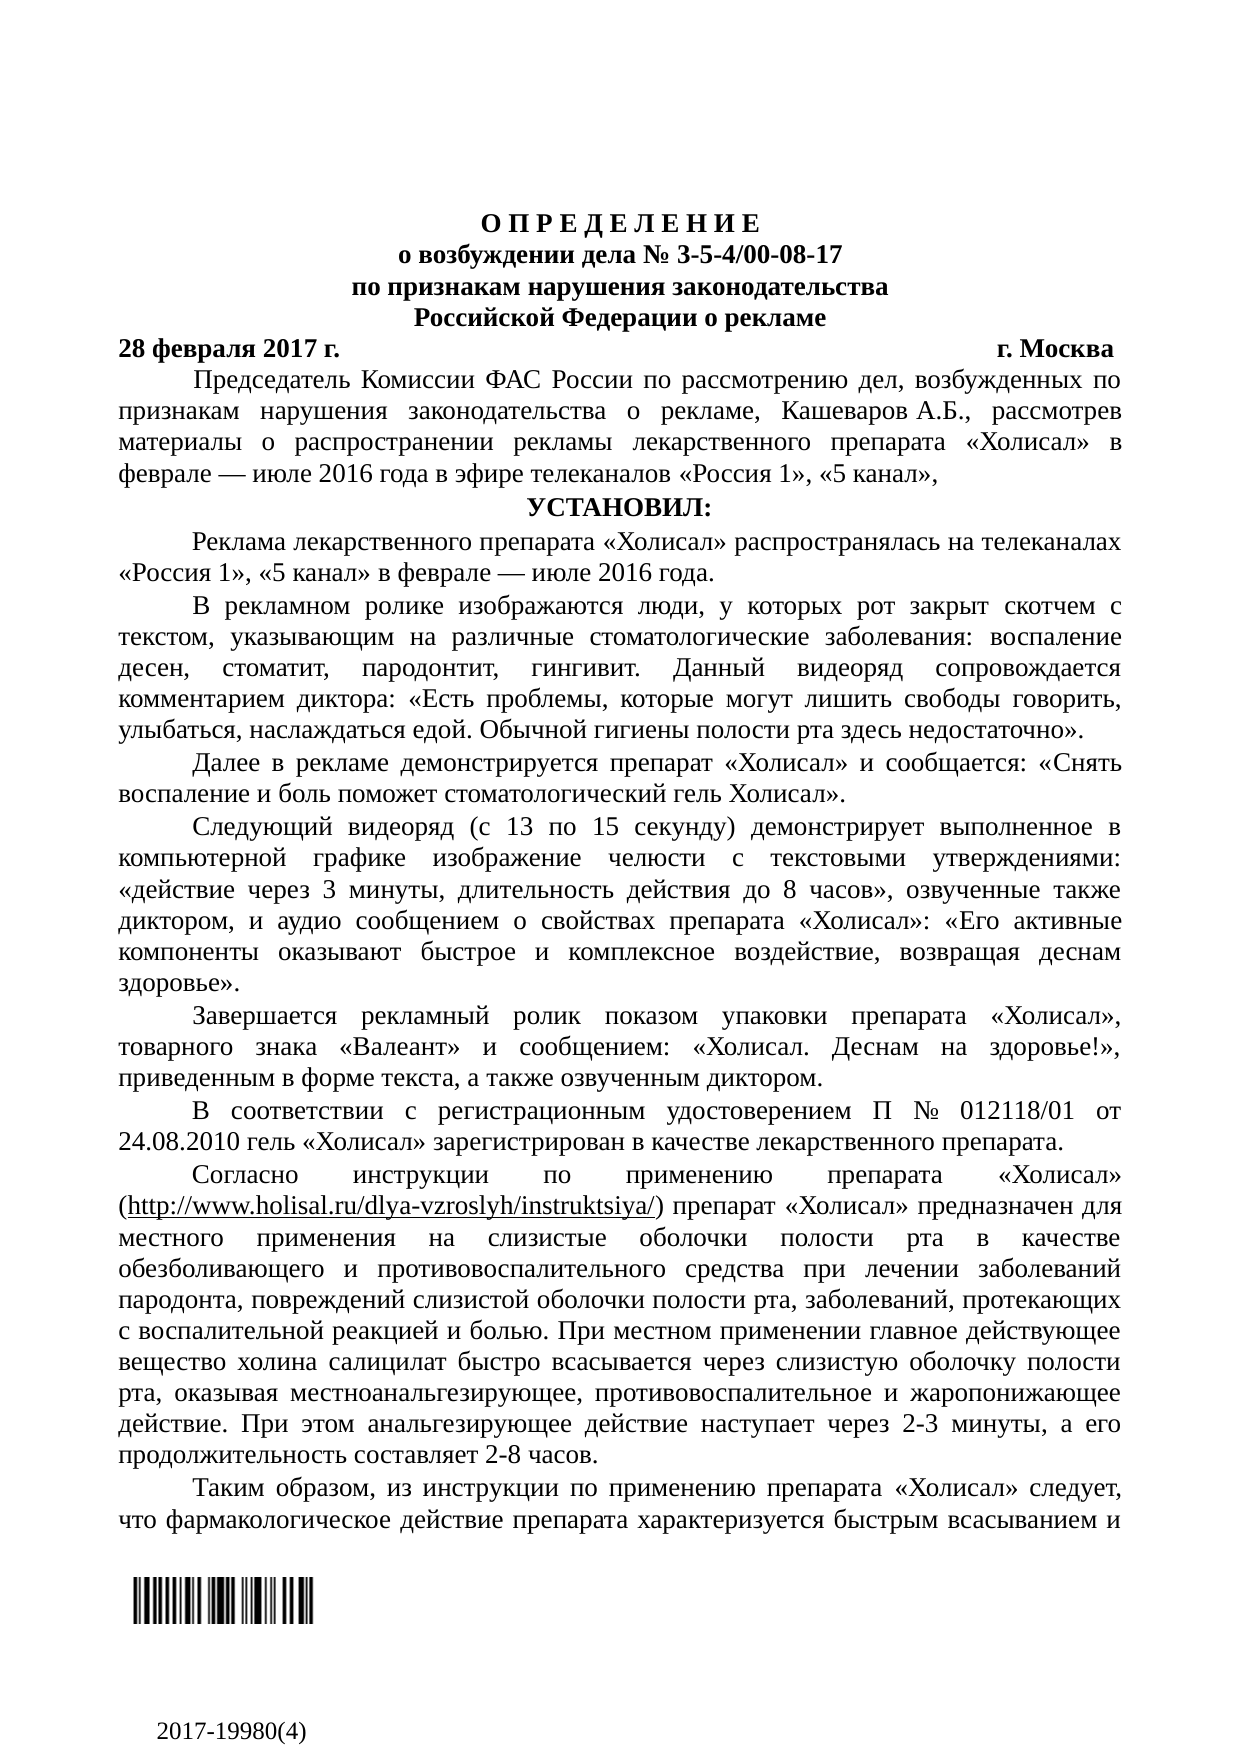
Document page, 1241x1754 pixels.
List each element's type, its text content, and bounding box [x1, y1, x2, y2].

text Следующий видеоряд (с 13 по 15 секунду) демонстрирует выполненное в компьютерной графике изображение челюсти с текстовыми утверждениями: «действие через 3 минуты, длительность действия до 8 часов», озвученные также диктором, и аудио сообщением о свойствах препарата «Холисал»: «Его активные компоненты оказывают быстрое и комплексное воздействие, возвращая деснам здоровье». [118, 810, 1122, 997]
text по признакам нарушения законодательства [118, 270, 1122, 301]
text В соответствии с регистрационным удостоверением П № 012118/01 от 24.08.2010 гель «Холисал» зарегистрирован в качестве лекарственного препарата. [118, 1094, 1122, 1157]
text Завершается рекламный ролик показом упаковки препарата «Холисал», товарного знака «Валеант» и сообщением: «Холисал. Деснам на здоровье!», приведенным в форме текста, а также озвученным диктором. [118, 999, 1122, 1092]
text Реклама лекарственного препарата «Холисал» распространялась на телеканалах «Россия 1», «5 канал» в феврале — июле 2016 года. [118, 525, 1122, 587]
text Российской Федерации о рекламе [118, 301, 1122, 332]
text В рекламном ролике изображаются люди, у которых рот закрыт скотчем с текстом, указывающим на различные стоматологические заболевания: воспаление десен, стоматит, пародонтит, гингивит. Данный видеоряд сопровождается комментарием диктора: «Есть проблемы, которые могут лишить свободы говорить, улыбаться, наслаждаться едой. Обычной гигиены полости рта здесь недостаточно». [118, 589, 1122, 744]
picture [118, 1577, 331, 1624]
text о возбуждении дела № 3-5-4/00-08-17 [118, 239, 1122, 270]
text УСТАНОВИЛ: [117, 491, 1122, 522]
text 28 февраля 2017 г. г. Москва [118, 332, 1122, 363]
text Председатель Комиссии ФАС России по рассмотрению дел, возбужденных по признакам нарушения законодательства о рекламе, Кашеваров А.Б., рассмотрев материалы о распространении рекламы лекарственного препарата «Холисал» в феврале — июле 2016 года в эфире телеканалов «Россия 1», «5 канал», [118, 363, 1122, 488]
text Таким образом, из инструкции по применению препарата «Холисал» следует, что фармакологическое действие препарата характеризуется быстрым всасыванием и [118, 1472, 1122, 1534]
text Согласно инструкции по применению препарата «Холисал» (http://www.holisal.ru/dlya-vzroslyh/instruktsiya/) препарат «Холисал» предназначен для местного применения на слизистые оболочки полости рта в качестве обезболивающего и противовоспалительного средства при лечении заболеваний пародонта, повреждений слизистой оболочки полости рта, заболеваний, протекающих с воспалительной реакцией и болью. При местном применении главное действующее вещество холина салицилат быстро всасывается через слизистую оболочку полости рта, оказывая местноанальгезирующее, противовоспалительное и жаропонижающее действие. При этом анальгезирующее действие наступает через 2-3 минуты, а его продолжительность составляет 2-8 часов. [118, 1158, 1122, 1470]
text Далее в рекламе демонстрируется препарат «Холисал» и сообщается: «Снять воспаление и боль поможет стоматологический гель Холисал». [118, 746, 1122, 809]
text О П Р Е Д Е Л Е Н И Е [118, 207, 1122, 239]
